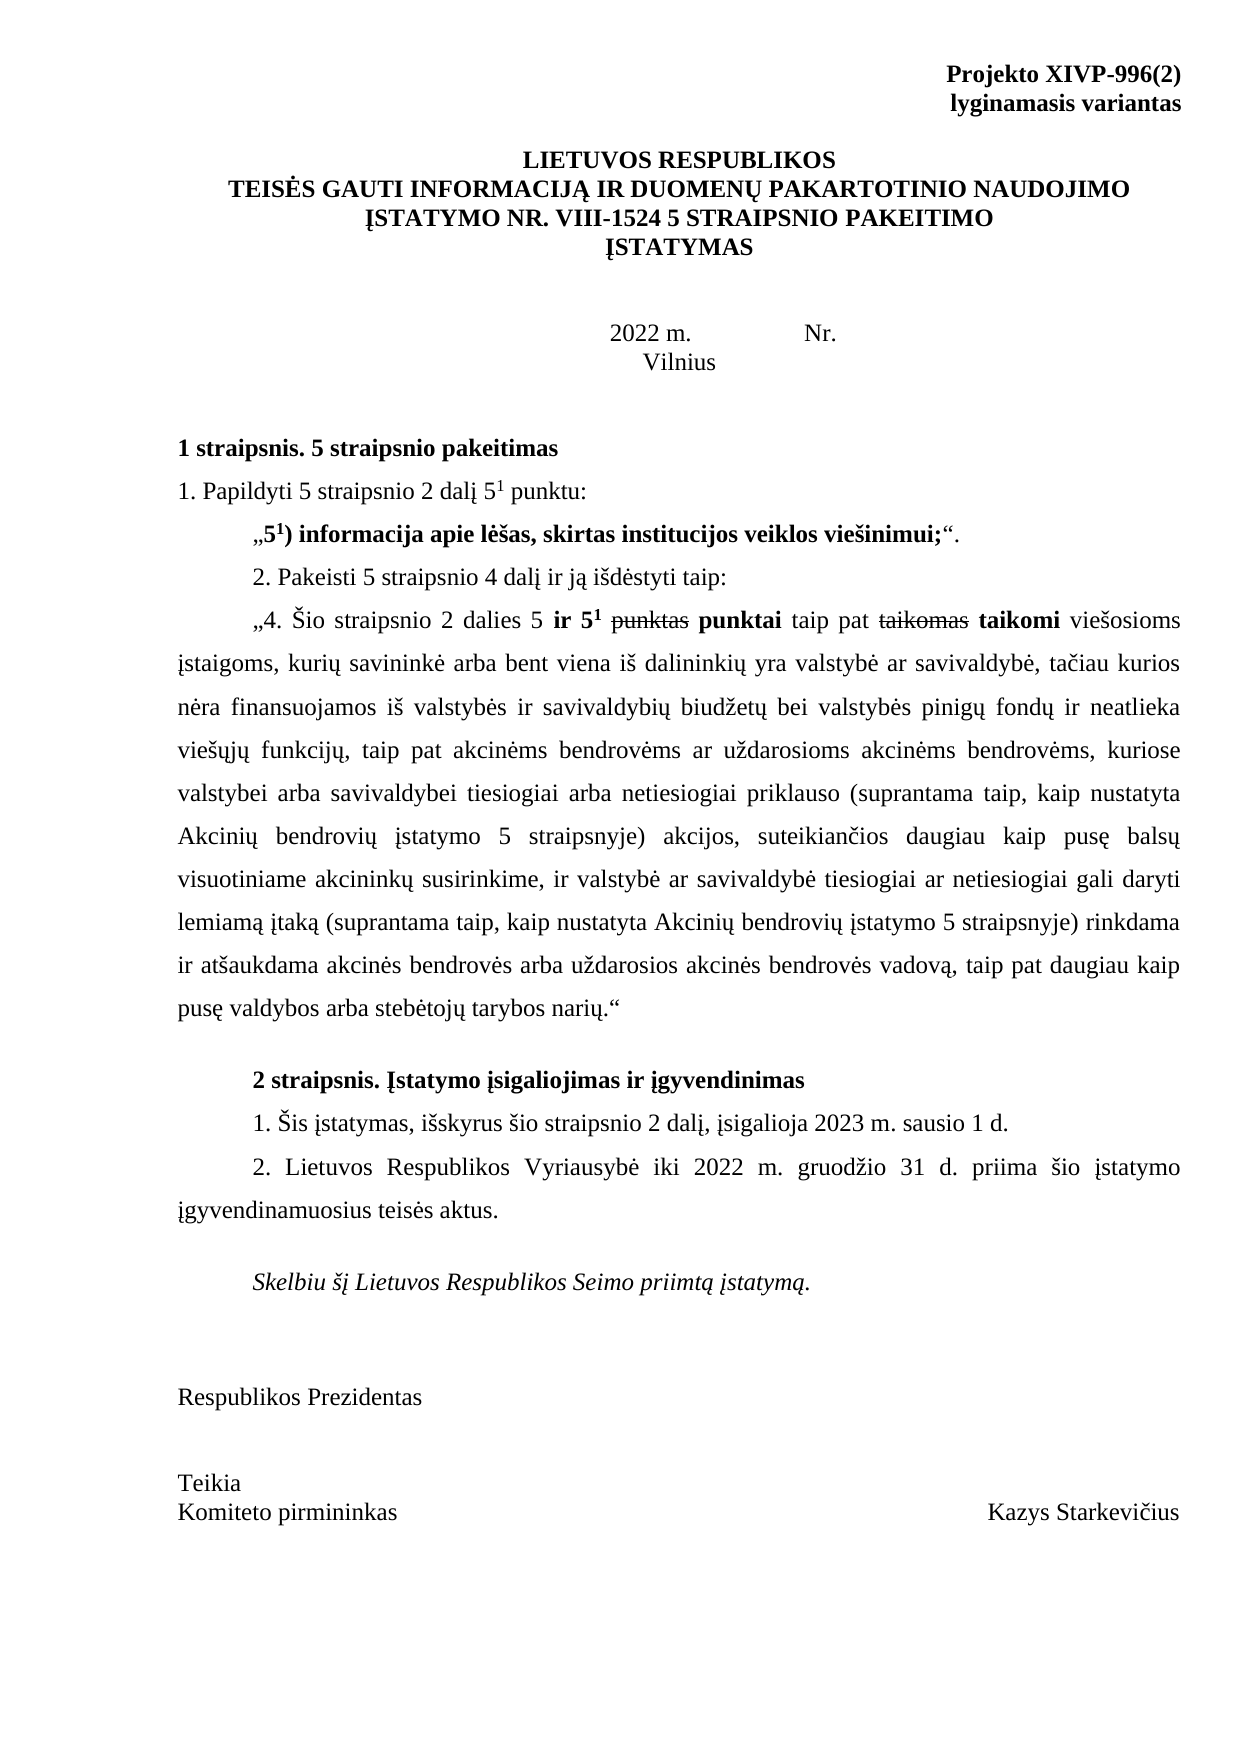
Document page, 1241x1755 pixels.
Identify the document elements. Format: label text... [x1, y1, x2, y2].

text LIETUVOS RESPUBLIKOS [177, 145, 1181, 174]
text Respublikos Prezidentas [177, 1382, 1181, 1410]
list 1 straipsnis. 5 straipsnio pakeitimas [177, 433, 1181, 462]
text Skelbiu šį Lietuvos Respublikos Seimo priimtą įstatymą. [177, 1267, 1181, 1295]
list 2022 m. Nr. [265, 318, 1181, 347]
text 2. Pakeisti 5 straipsnio 4 dalį ir ją išdėstyti taip: [177, 562, 1181, 591]
text Komiteto pirmininkas Kazys Starkevičius [177, 1497, 1181, 1525]
text 1. Šis įstatymas, išskyrus šio straipsnio 2 dalį, įsigalioja 2023 m. sausio 1 d. [177, 1108, 1181, 1137]
text Projekto XIVP-996(2) [177, 59, 1181, 88]
text lyginamasis variantas [177, 88, 1181, 117]
text TEISĖS GAUTI INFORMACIJĄ IR duomenų PAKARTOTINIO NAUDOJIMO ĮSTATYMO Nr. VIII-1524 5 straipsnio PAKEITIMO [177, 174, 1181, 232]
text 2. Lietuvos Respublikos Vyriausybė iki 2022 m. gruodžio 31 d. priima šio įstatymo įgyvendinamuosius teisės aktus. [177, 1152, 1181, 1223]
text 2 straipsnis. Įstatymo įsigaliojimas ir įgyvendinimas [177, 1065, 1181, 1094]
text Teikia [177, 1468, 1181, 1497]
text „4. Šio straipsnio 2 dalies 5 ir 51 punktas punktai taip pat taikomas taikomi viešosioms įstaigoms, kurių savininkė arba bent viena iš dalininkių yra valstybė ar savivaldybė, tačiau kurios nėra finansuojamos iš valstybės ir savivaldybių biudžetų bei valstybės pinigų fondų ir neatlieka viešųjų funkcijų, taip pat akcinėms bendrovėms ar uždarosioms akcinėms bendrovėms, kuriose valstybei arba savivaldybei tiesiogiai arba netiesiogiai priklauso (suprantama taip, kaip nustatyta Akcinių bendrovių įstatymo 5 straipsnyje) akcijos, suteikiančios daugiau kaip pusę balsų visuotiniame akcininkų susirinkime, ir valstybė ar savivaldybė tiesiogiai ar netiesiogiai gali daryti lemiamą įtaką (suprantama taip, kaip nustatyta Akcinių bendrovių įstatymo 5 straipsnyje) rinkdama ir atšaukdama akcinės bendrovės arba uždarosios akcinės bendrovės vadovą, taip pat daugiau kaip pusę valdybos arba stebėtojų tarybos narių.“ [177, 605, 1181, 1022]
text Vilnius [177, 347, 1181, 375]
text ĮSTATYMAS [177, 232, 1181, 260]
text „51) informacija apie lėšas, skirtas institucijos veiklos viešinimui;“. [177, 519, 1181, 548]
list 1. Papildyti 5 straipsnio 2 dalį 51 punktu: [177, 476, 1181, 505]
